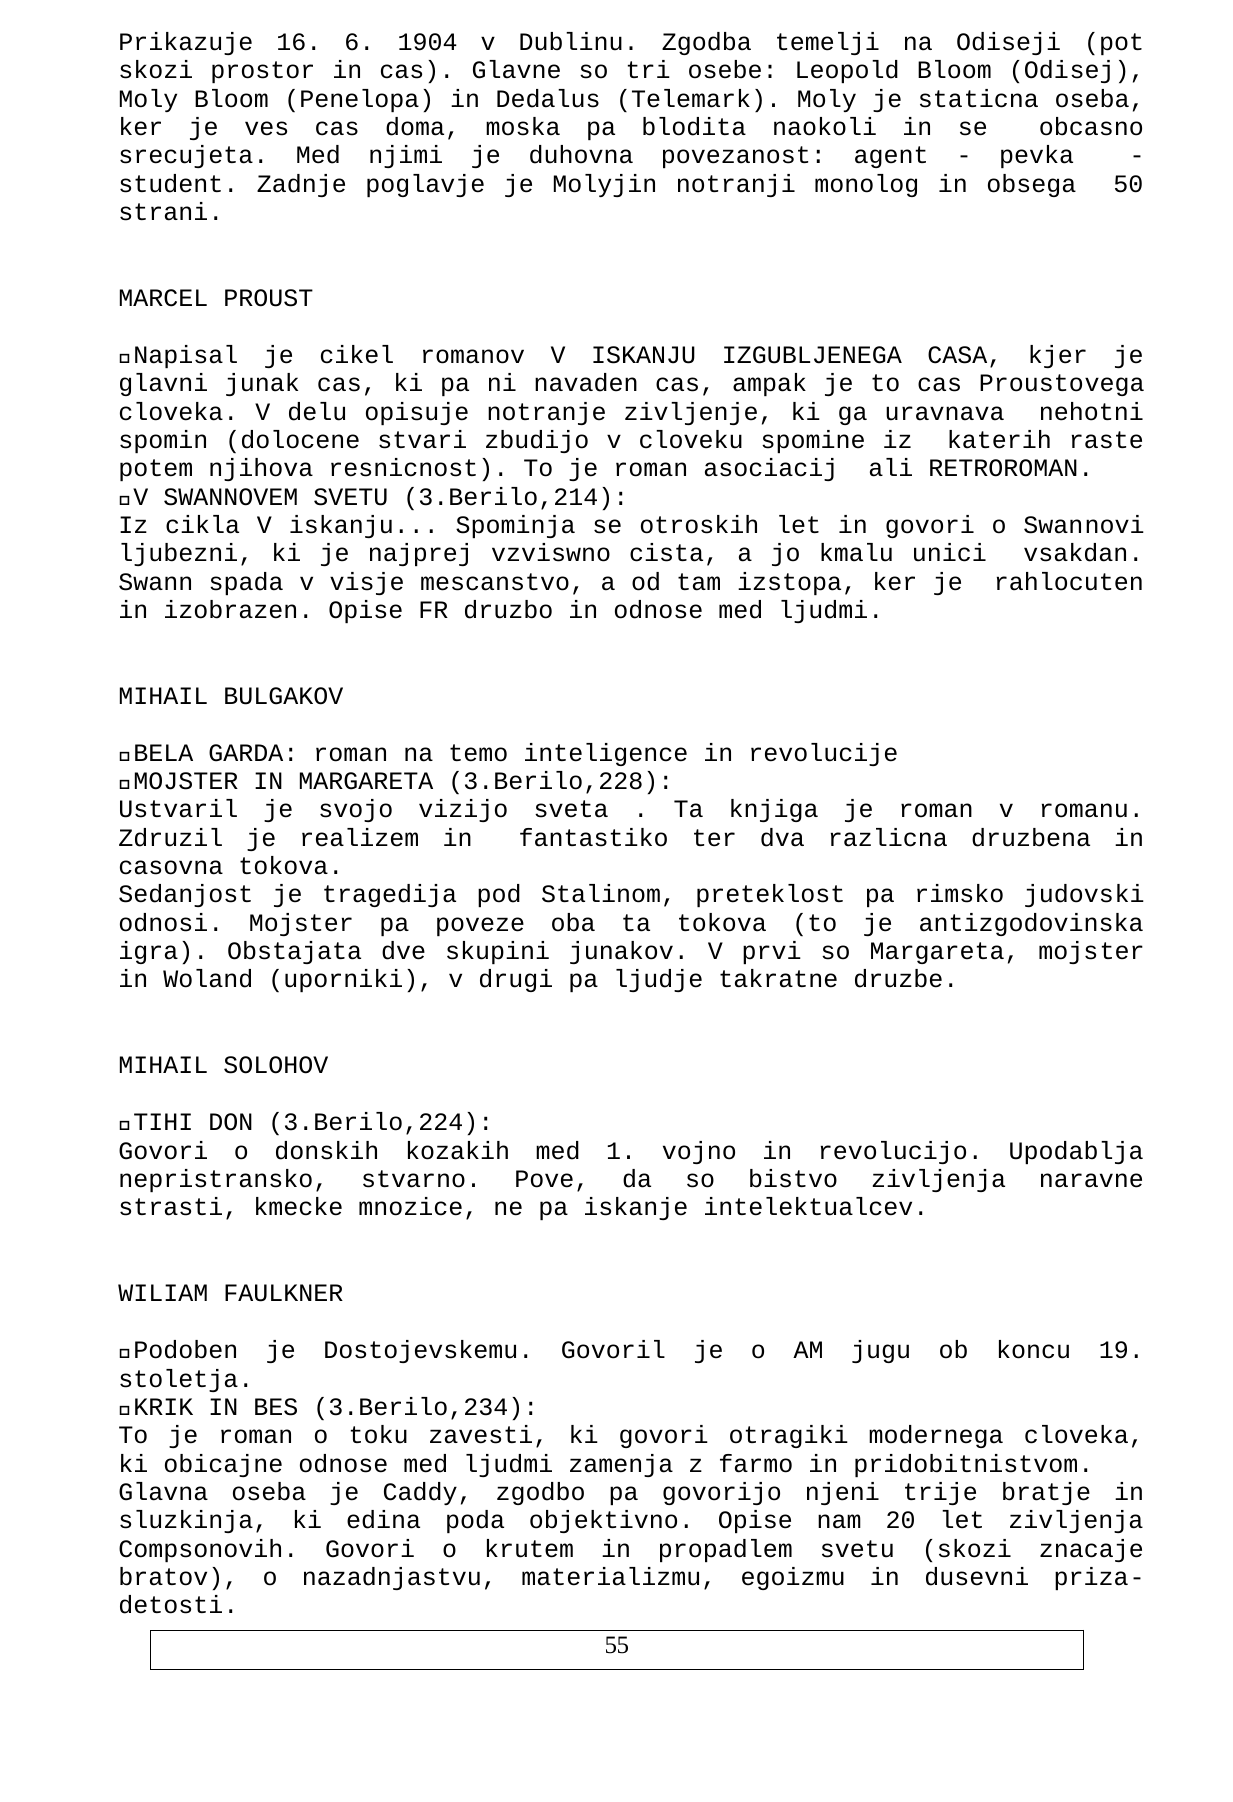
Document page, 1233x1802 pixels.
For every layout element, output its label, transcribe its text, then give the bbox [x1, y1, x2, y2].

text Napisal je cikel romanov V ISKANJU IZGUBLJENEGA CASA, kjer je glavni junak cas, ki pa ni navaden cas, ampak je to cas Prousto­vega cloveka. V delu opisuje notranje zivljenje, ki ga uravnava nehotni spomin (dolocene stvari zbudijo v cloveku spomine iz katerih raste potem njihova resnicnost). To je roman asociacij ali RETROROMAN. [118, 342, 1144, 484]
text KRIK IN BES (3.Berilo,234): [118, 1394, 1144, 1423]
text Prikazuje 16. 6. 1904 v Dublinu. Zgodba temelji na Odiseji (pot skozi prostor in cas). Glavne so tri osebe: Leopold Bloom (Odi­sej), Moly Bloom (Penelopa) in Dedalus (Telemark). Moly je sta­ticna oseba, ker je ves cas doma, moska pa blodita naokoli in se obcasno srecujeta. Med njimi je duhovna povezanost: agent ‑ pevka ‑ student. Zadnje poglavje je Molyjin notranji monolog in obsega 50 strani. [118, 29, 1144, 228]
text Govori o donskih kozakih med 1. vojno in revolucijo. Upodablja nepristransko, stvarno. Pove, da so bistvo zivljenja naravne strasti, kmecke mnozice, ne pa iskanje intelektualcev. [118, 1138, 1144, 1223]
text TIHI DON (3.Berilo,224): [118, 1110, 1144, 1138]
text Podoben je Dostojevskemu. Govoril je o AM jugu ob koncu 19. stoletja. [118, 1338, 1144, 1394]
text WILIAM FAULKNER [118, 1281, 1144, 1309]
text V SWANNOVEM SVETU (3.Berilo,214): [118, 484, 1144, 512]
text MARCEL PROUST [118, 285, 1144, 314]
text BELA GARDA: roman na temo inteligence in revolucije [118, 740, 1144, 769]
text Glavna oseba je Caddy, zgodbo pa govorijo njeni trije bratje in sluzkinja, ki edina poda objektivno. Opise nam 20 let zivljenja Compsonovih. Govori o krutem in propadlem svetu (skozi znacaje bratov), o nazadnjastvu, materializmu, egoizmu in dusevni priza­detosti. [118, 1479, 1144, 1621]
text Iz cikla V iskanju... Spominja se otroskih let in govori o Swan­novi ljubezni, ki je najprej vzviswno cista, a jo kmalu unici vsakdan. Swann spada v visje mescanstvo, a od tam izstopa, ker je rahlocuten in izobrazen. Opise FR druzbo in odnose med ljudmi. [118, 512, 1144, 626]
text Sedanjost je tragedija pod Stalinom, preteklost pa rimsko judovs­ki odnosi. Mojster pa poveze oba ta tokova (to je antizgodovinska igra). Obstajata dve skupini junakov. V prvi so Margareta, mojs­ter in Woland (uporniki), v drugi pa ljudje takratne druzbe. [118, 882, 1144, 995]
text Ustvaril je svojo vizijo sveta . Ta knjiga je roman v romanu. Zdruzil je realizem in fantastiko ter dva razlicna druzbena in casovna tokova. [118, 797, 1144, 882]
text MIHAIL SOLOHOV [118, 1053, 1144, 1081]
text MIHAIL BULGAKOV [118, 683, 1144, 712]
text To je roman o toku zavesti, ki govori otragiki modernega cloveka, ki obicajne odnose med ljudmi zamenja z farmo in pridobitnistvom. [118, 1423, 1144, 1479]
text MOJSTER IN MARGARETA (3.Berilo,228): [118, 769, 1144, 797]
